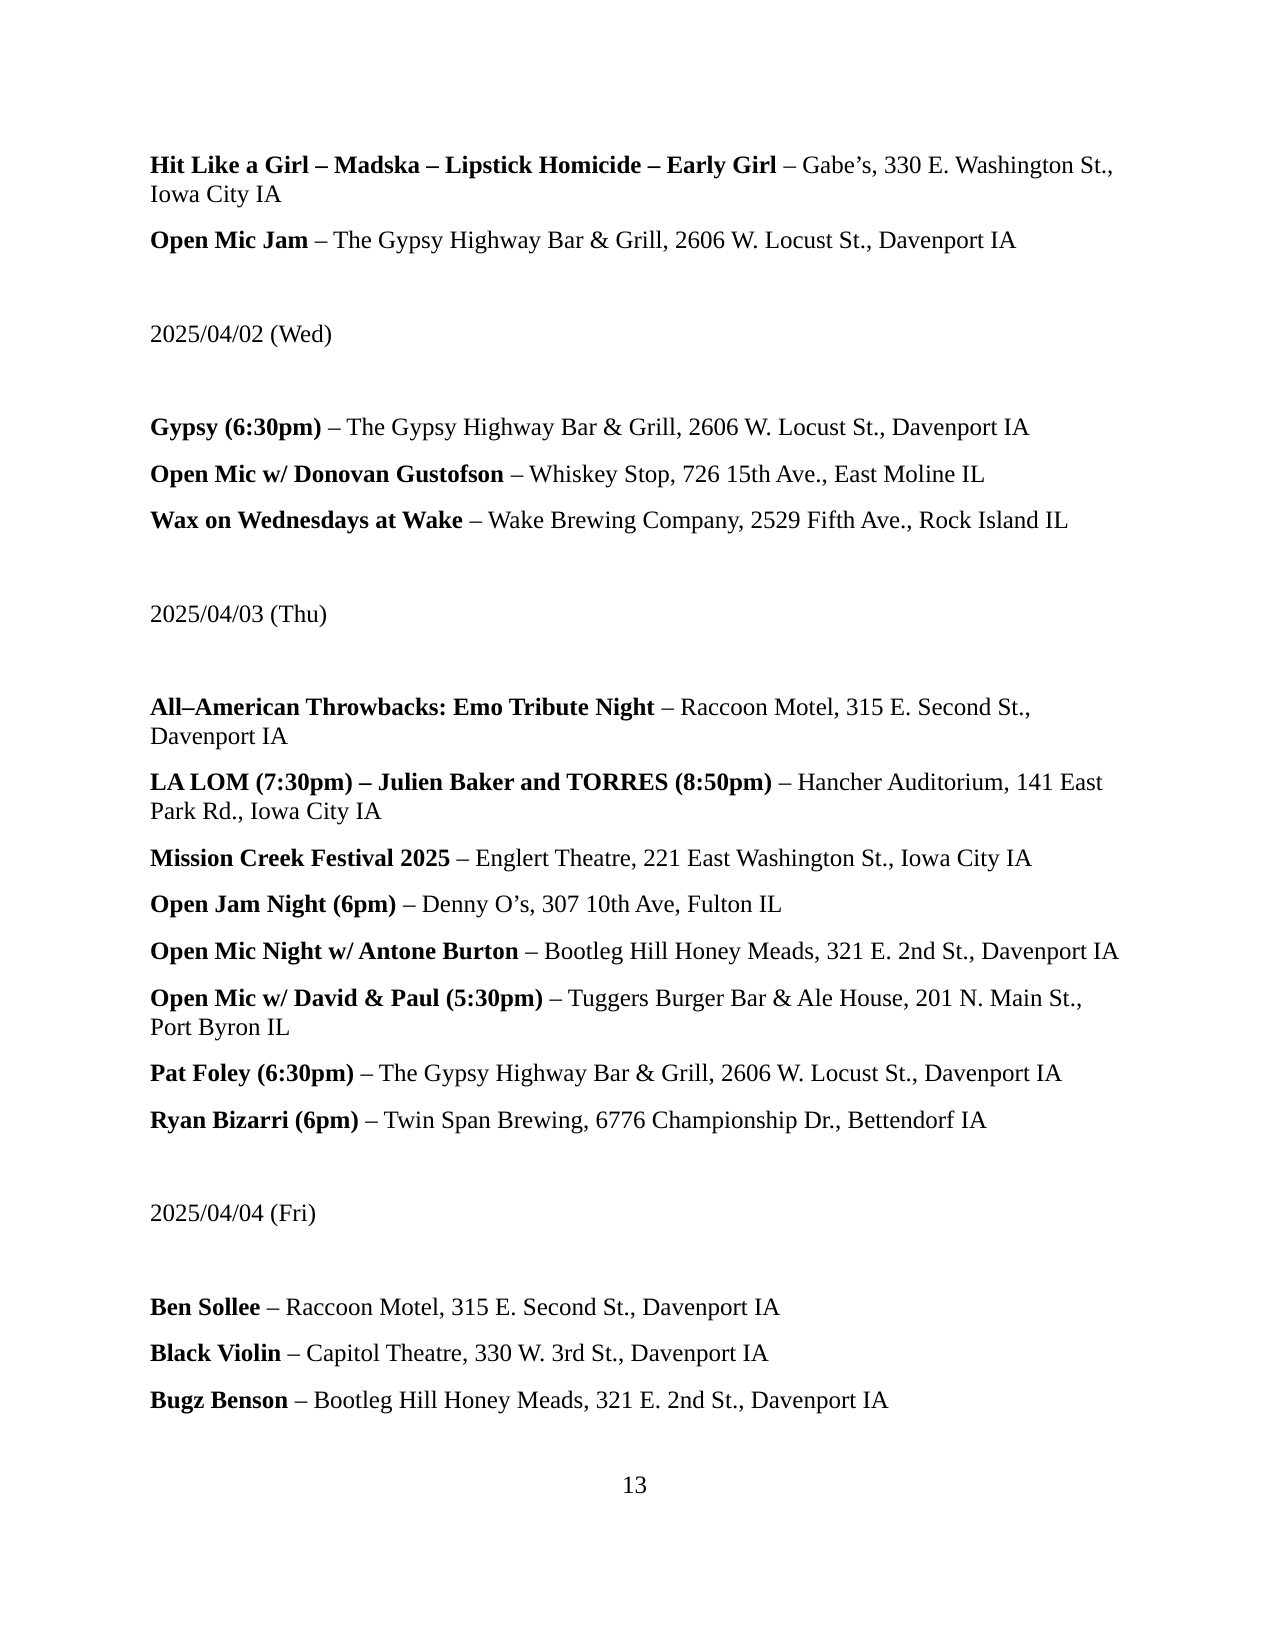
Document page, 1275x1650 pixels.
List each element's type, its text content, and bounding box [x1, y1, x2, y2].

text LA LOM (7:30pm) – Julien Baker and TORRES (8:50pm) – Hancher Auditorium, 141 East Park Rd., Iowa City IA [150, 767, 1125, 825]
text Wax on Wednesdays at Wake – Wake Brewing Company, 2529 Fifth Ave., Rock Island IL [150, 505, 1125, 534]
text Ben Sollee – Raccoon Motel, 315 E. Second St., Davenport IA [150, 1292, 1125, 1320]
text Gypsy (6:30pm) – The Gypsy Highway Bar & Grill, 2606 W. Locust St., Davenport IA [150, 412, 1125, 441]
text Hit Like a Girl – Madska – Lipstick Homicide – Early Girl – Gabe’s, 330 E. Washington St., Iowa City IA [150, 150, 1125, 207]
text Open Jam Night (6pm) – Denny O’s, 307 10th Ave, Fulton IL [150, 889, 1125, 918]
text All–American Throwbacks: Emo Tribute Night – Raccoon Motel, 315 E. Second St., Davenport IA [150, 692, 1125, 749]
text Mission Creek Festival 2025 – Englert Theatre, 221 East Washington St., Iowa City IA [150, 843, 1125, 872]
text Open Mic Night w/ Antone Burton – Bootleg Hill Honey Meads, 321 E. 2nd St., Davenport IA [150, 936, 1125, 965]
text Pat Foley (6:30pm) – The Gypsy Highway Bar & Grill, 2606 W. Locust St., Davenport IA [150, 1058, 1125, 1087]
text Open Mic Jam – The Gypsy Highway Bar & Grill, 2606 W. Locust St., Davenport IA [150, 225, 1125, 254]
text 2025/04/04 (Fri) [150, 1198, 1125, 1227]
text 2025/04/03 (Thu) [150, 599, 1125, 627]
text Black Violin – Capitol Theatre, 330 W. 3rd St., Davenport IA [150, 1338, 1125, 1367]
text Ryan Bizarri (6pm) – Twin Span Brewing, 6776 Championship Dr., Bettendorf IA [150, 1105, 1125, 1134]
text Open Mic w/ Donovan Gustofson – Whiskey Stop, 726 15th Ave., East Moline IL [150, 459, 1125, 487]
text 2025/04/02 (Wed) [150, 319, 1125, 347]
text Open Mic w/ David & Paul (5:30pm) – Tuggers Burger Bar & Ale House, 201 N. Main St., Port Byron IL [150, 983, 1125, 1040]
text Bugz Benson – Bootleg Hill Honey Meads, 321 E. 2nd St., Davenport IA [150, 1385, 1125, 1414]
